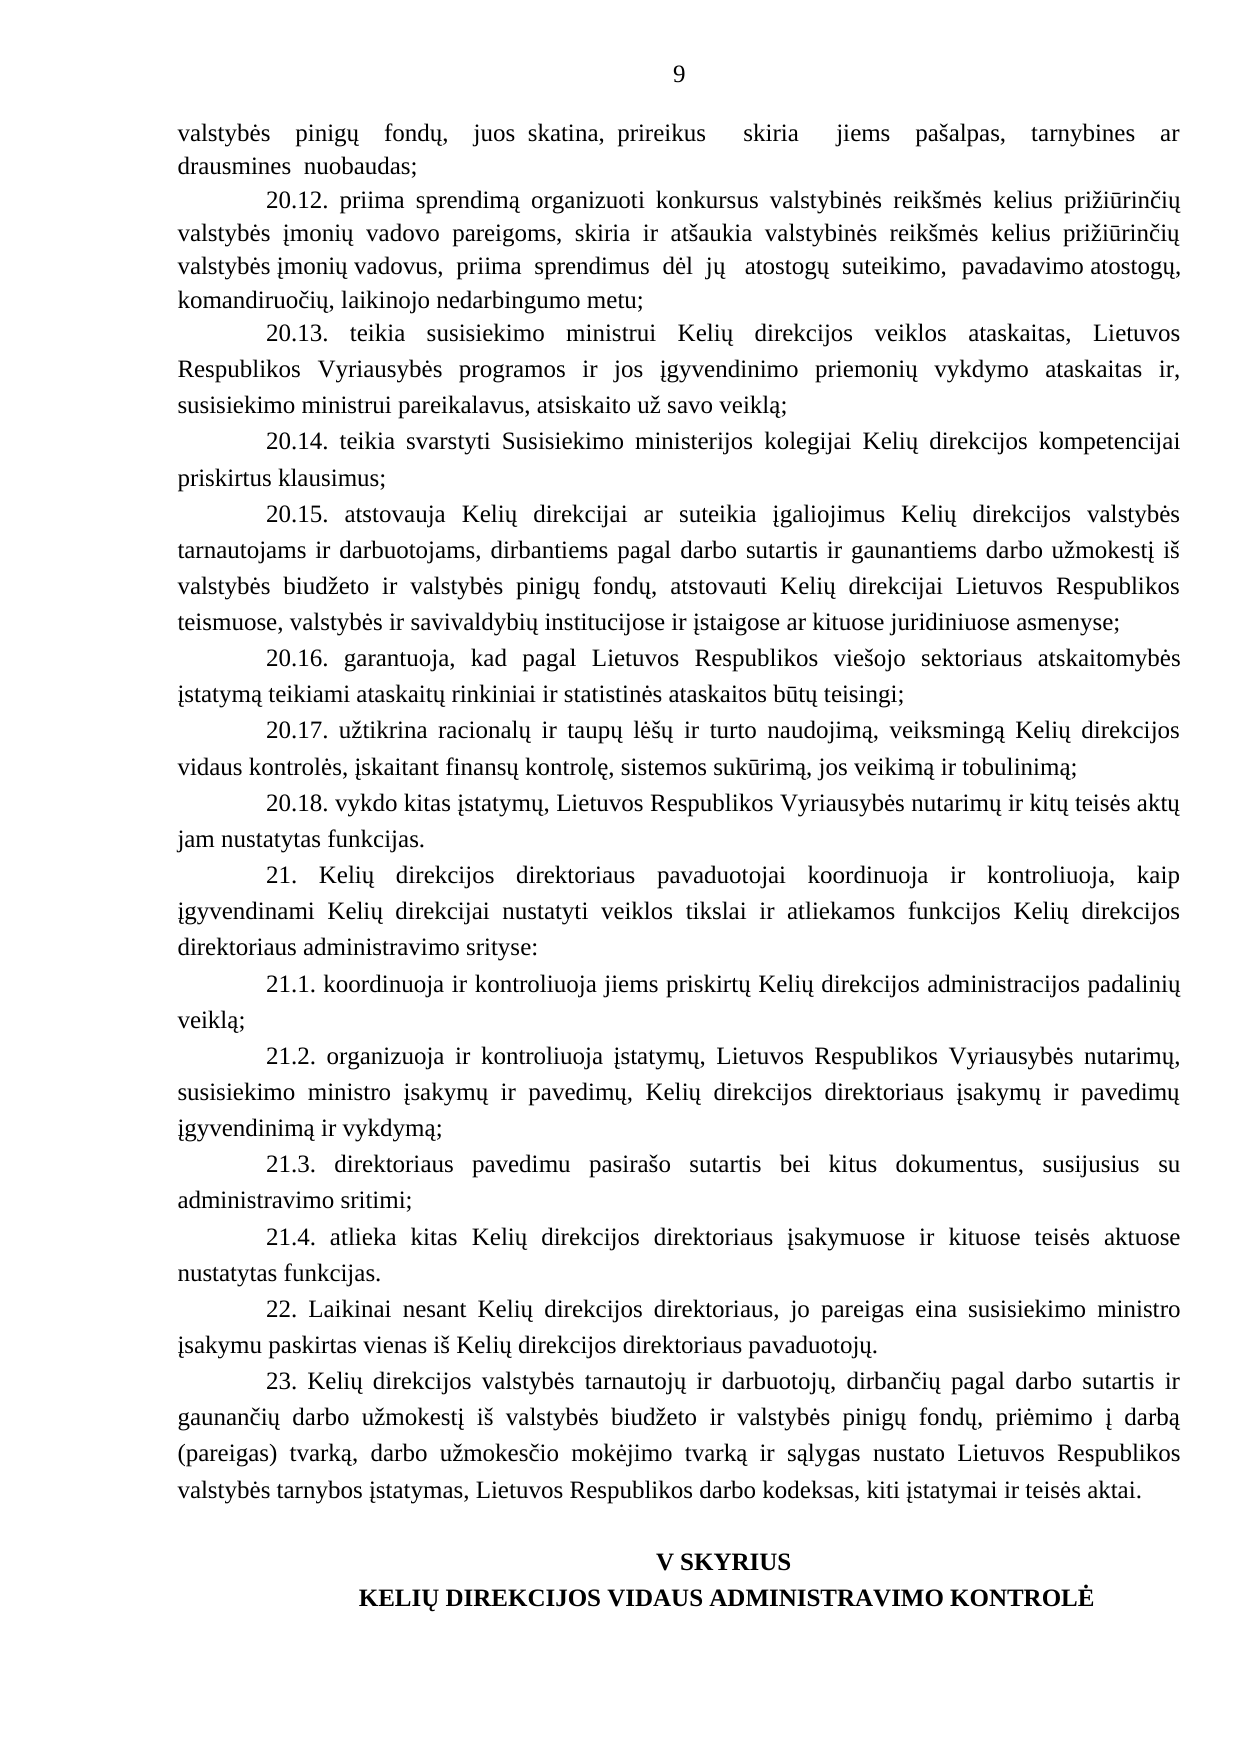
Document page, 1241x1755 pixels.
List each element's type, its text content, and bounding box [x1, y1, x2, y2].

text 20.14. teikia svarstyti Susisiekimo ministerijos kolegijai Kelių direkcijos kompetencijai priskirtus klausimus; [177, 426, 1181, 491]
text valstybės pinigų fondų, juos skatina, prireikus skiria jiems pašalpas, tarnybines ar drausmines nuobaudas; [177, 118, 1181, 181]
text 21.2. organizuoja ir kontroliuoja įstatymų, Lietuvos Respublikos Vyriausybės nutarimų, susisiekimo ministro įsakymų ir pavedimų, Kelių direkcijos direktoriaus įsakymų ir pavedimų įgyvendinimą ir vykdymą; [177, 1041, 1181, 1142]
text V SKYRIUS [177, 1547, 1181, 1576]
text 21.3. direktoriaus pavedimu pasirašo sutartis bei kitus dokumentus, susijusius su administravimo sritimi; [177, 1149, 1181, 1214]
text 21. Kelių direkcijos direktoriaus pavaduotojai koordinuoja ir kontroliuoja, kaip įgyvendinami Kelių direkcijai nustatyti veiklos tikslai ir atliekamos funkcijos Kelių direkcijos direktoriaus administravimo srityse: [177, 860, 1181, 961]
text KELIŲ DIREKCIJOS VIDAUS ADMINISTRAVIMO KONTROLĖ [177, 1583, 1181, 1612]
text 23. Kelių direkcijos valstybės tarnautojų ir darbuotojų, dirbančių pagal darbo sutartis ir gaunančių darbo užmokestį iš valstybės biudžeto ir valstybės pinigų fondų, priėmimo į darbą (pareigas) tvarką, darbo užmokesčio mokėjimo tvarką ir sąlygas nustato Lietuvos Respublikos valstybės tarnybos įstatymas, Lietuvos Respublikos darbo kodeksas, kiti įstatymai ir teisės aktai. [177, 1366, 1181, 1503]
text 22. Laikinai nesant Kelių direkcijos direktoriaus, jo pareigas eina susisiekimo ministro įsakymu paskirtas vienas iš Kelių direkcijos direktoriaus pavaduotojų. [177, 1294, 1181, 1359]
text 20.17. užtikrina racionalų ir taupų lėšų ir turto naudojimą, veiksmingą Kelių direkcijos vidaus kontrolės, įskaitant finansų kontrolę, sistemos sukūrimą, jos veikimą ir tobulinimą; [177, 716, 1181, 781]
text 21.1. koordinuoja ir kontroliuoja jiems priskirtų Kelių direkcijos administracijos padalinių veiklą; [177, 969, 1181, 1033]
text 20.15. atstovauja Kelių direkcijai ar suteikia įgaliojimus Kelių direkcijos valstybės tarnautojams ir darbuotojams, dirbantiems pagal darbo sutartis ir gaunantiems darbo užmokestį iš valstybės biudžeto ir valstybės pinigų fondų, atstovauti Kelių direkcijai Lietuvos Respublikos teismuose, valstybės ir savivaldybių institucijose ir įstaigose ar kituose juridiniuose asmenyse; [177, 499, 1181, 636]
text 20.16. garantuoja, kad pagal Lietuvos Respublikos viešojo sektoriaus atskaitomybės įstatymą teikiami ataskaitų rinkiniai ir statistinės ataskaitos būtų teisingi; [177, 643, 1181, 708]
text 20.12. priima sprendimą organizuoti konkursus valstybinės reikšmės kelius prižiūrinčių valstybės įmonių vadovo pareigoms, skiria ir atšaukia valstybinės reikšmės kelius prižiūrinčių valstybės įmonių vadovus, priima sprendimus dėl jų atostogų suteikimo, pavadavimo atostogų, komandiruočių, laikinojo nedarbingumo metu; [177, 185, 1181, 314]
text 21.4. atlieka kitas Kelių direkcijos direktoriaus įsakymuose ir kituose teisės aktuose nustatytas funkcijas. [177, 1222, 1181, 1287]
text 20.18. vykdo kitas įstatymų, Lietuvos Respublikos Vyriausybės nutarimų ir kitų teisės aktų jam nustatytas funkcijas. [177, 788, 1181, 853]
text 20.13. teikia susisiekimo ministrui Kelių direkcijos veiklos ataskaitas, Lietuvos Respublikos Vyriausybės programos ir jos įgyvendinimo priemonių vykdymo ataskaitas ir, susisiekimo ministrui pareikalavus, atsiskaito už savo veiklą; [177, 318, 1181, 419]
